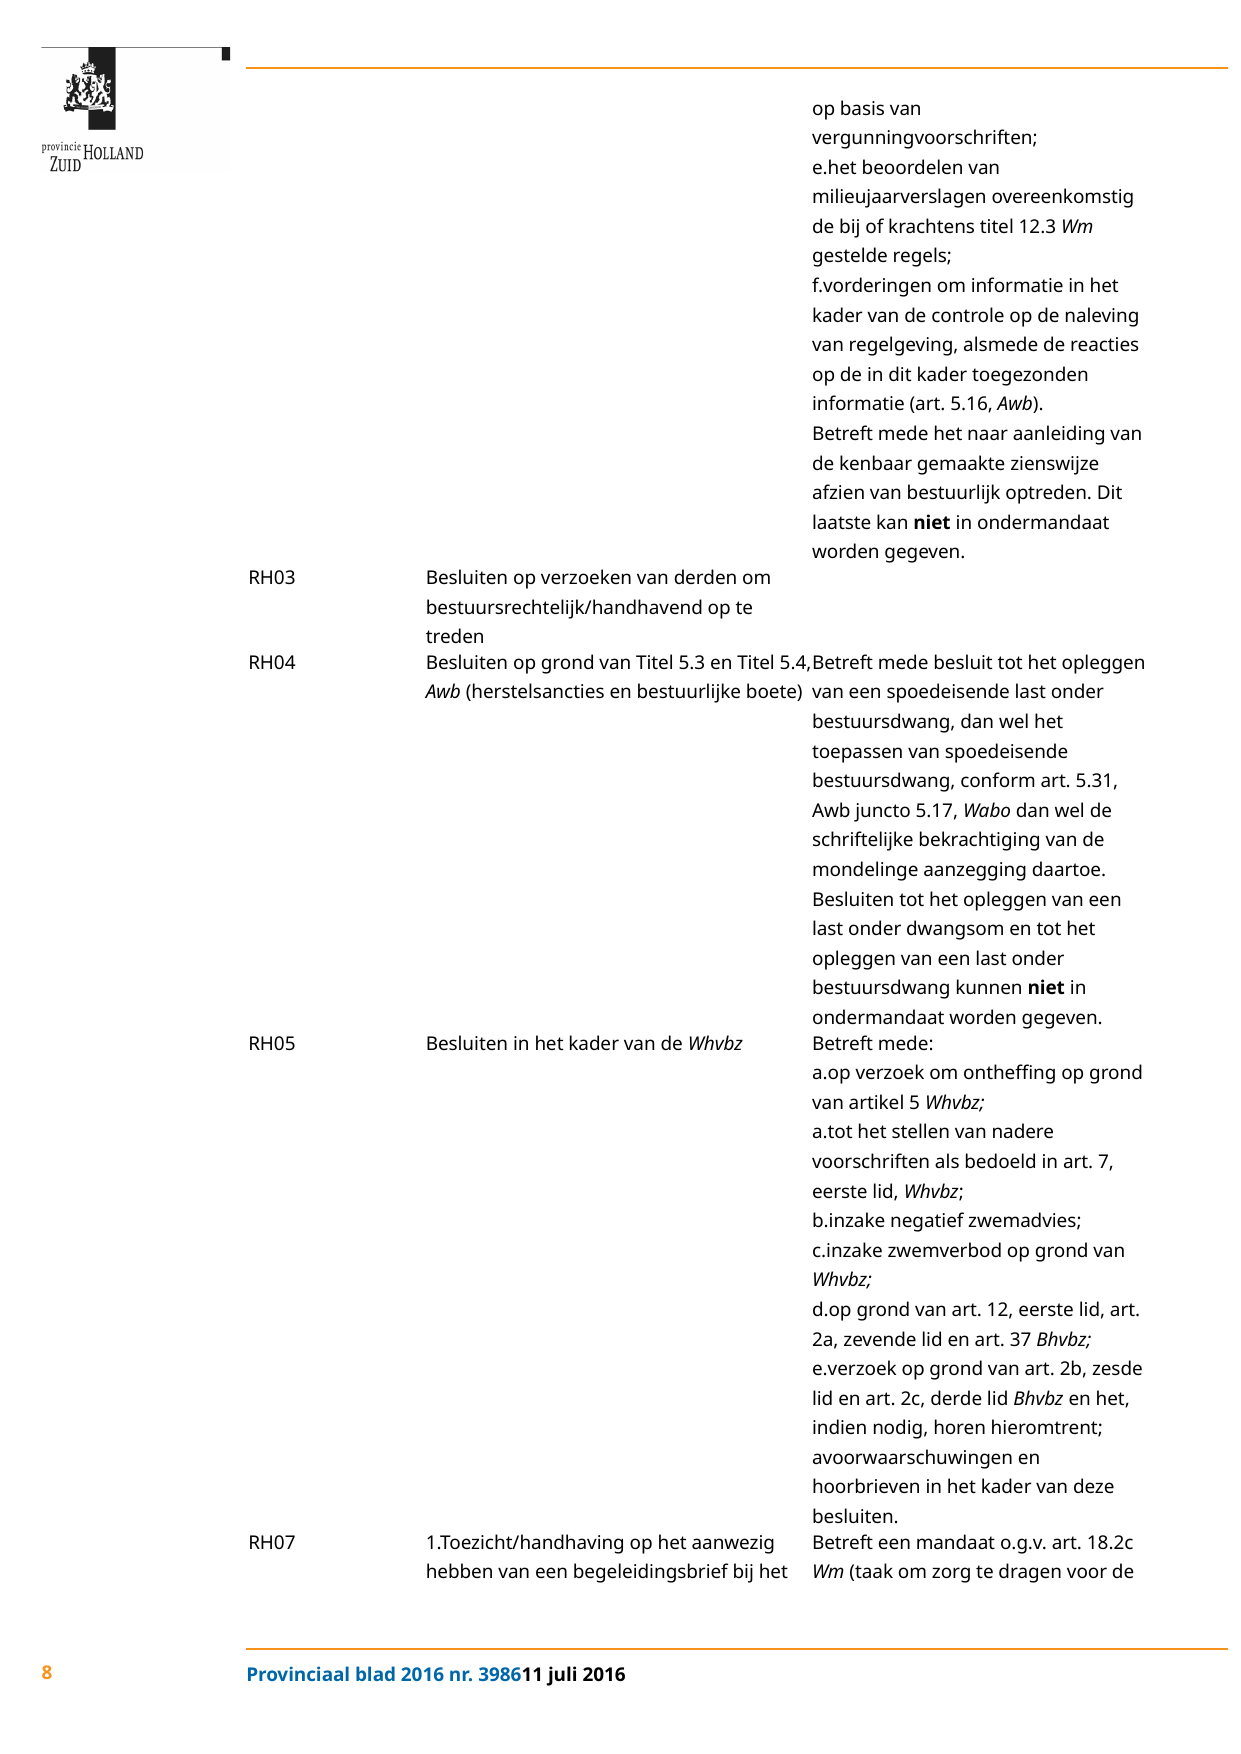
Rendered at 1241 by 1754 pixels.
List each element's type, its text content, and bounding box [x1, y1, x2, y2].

picture [41, 47, 231, 172]
table_cell 1.Toezicht/handhaving op het aanwezig hebben van een begeleidingsbrief bij het [426, 1529, 812, 1584]
table_cell Betreft mede: a.op verzoek om ontheffing op grond van artikel 5 Whvbz; a.tot het stellen van nadere voorschriften als bedoeld in art. 7, eerste lid, Whvbz; b.inzake negatief zwemadvies; c.inzake zwemverbod op grond van Whvbz; d.op grond van art. 12, eerste lid, art. 2a, zevende lid en art. 37 Bhvbz; e.verzoek op grond van art. 2b, zesde lid en art. 2c, derde lid Bhvbz en het, indien nodig, horen hieromtrent; avoorwaarschuwingen en hoorbrieven in het kader van deze besluiten. [812, 1030, 1152, 1529]
table_cell RH03 [248, 564, 426, 649]
table_cell RH05 [248, 1030, 426, 1529]
table_cell Besluiten in het kader van de Whvbz [426, 1030, 812, 1529]
table_cell op basis van vergunningvoorschriften; e.het beoordelen van milieujaarverslagen overeenkomstig de bij of krachtens titel 12.3 Wm gestelde regels; f.vorderingen om informatie in het kader van de controle op de naleving van regelgeving, alsmede de reacties op de in dit kader toegezonden informatie (art. 5.16, Awb). Betreft mede het naar aanleiding van de kenbaar gemaakte zienswijze afzien van bestuurlijk optreden. Dit laatste kan niet in ondermandaat worden gegeven. [812, 95, 1152, 564]
table_cell RH07 [248, 1529, 426, 1584]
table_cell [248, 95, 426, 564]
table_cell Betreft een mandaat o.g.v. art. 18.2c Wm (taak om zorg te dragen voor de [812, 1529, 1152, 1584]
table_cell Besluiten op verzoeken van derden om bestuursrechtelijk/handhavend op te treden [426, 564, 812, 649]
table_cell RH04 [248, 649, 426, 1030]
table_cell [812, 564, 1152, 649]
table_cell Betreft mede besluit tot het opleggen van een spoedeisende last onder bestuursdwang, dan wel het toepassen van spoedeisende bestuursdwang, conform art. 5.31, Awb juncto 5.17, Wabo dan wel de schriftelijke bekrachtiging van de mondelinge aanzegging daartoe. Besluiten tot het opleggen van een last onder dwangsom en tot het opleggen van een last onder bestuursdwang kunnen niet in ondermandaat worden gegeven. [812, 649, 1152, 1030]
table_cell [426, 95, 812, 564]
table_cell Besluiten op grond van Titel 5.3 en Titel 5.4, Awb (herstelsancties en bestuurlijke boete) [426, 649, 812, 1030]
